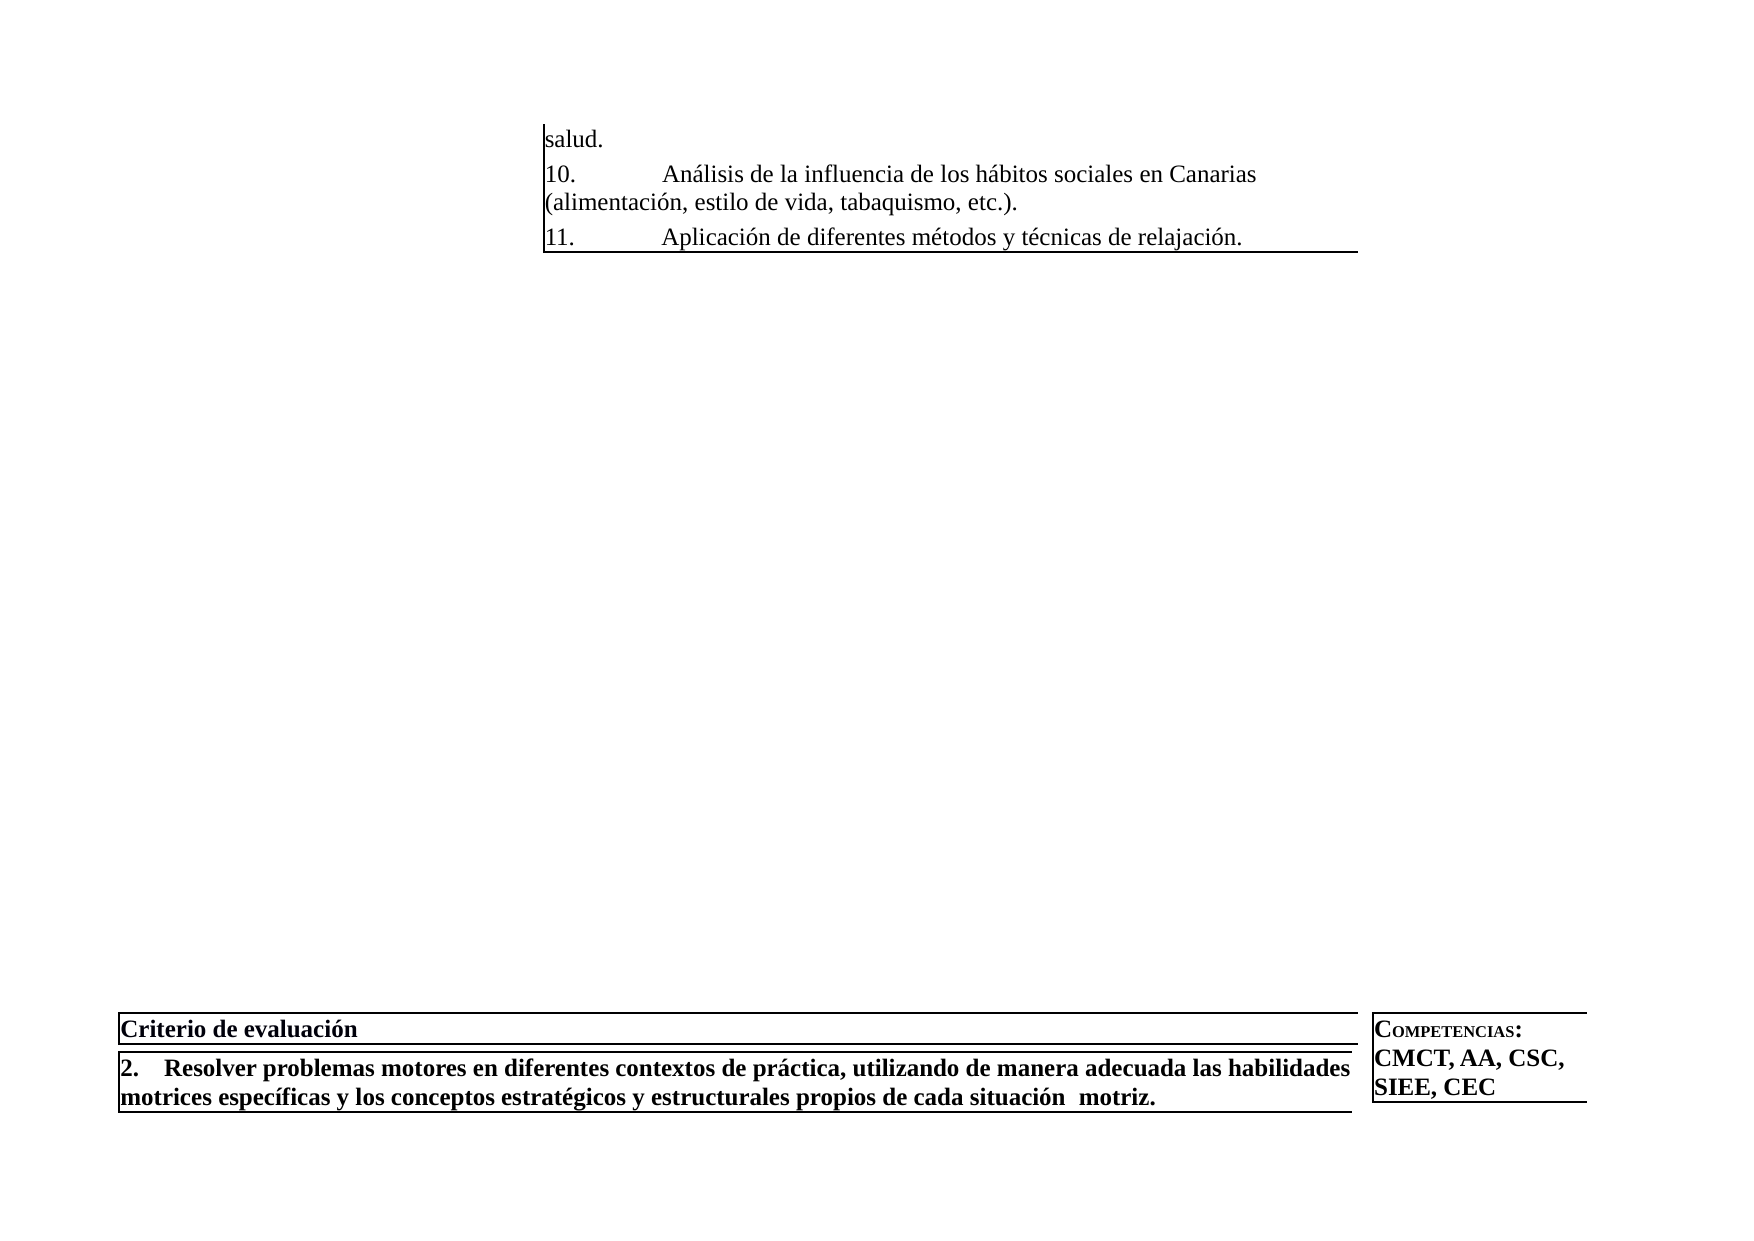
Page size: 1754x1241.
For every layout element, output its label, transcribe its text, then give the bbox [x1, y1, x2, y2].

table_header Competencias: CMCT, AA, CSC, SIEE, CEC [1359, 1006, 1600, 1113]
table_cell [1359, 253, 1600, 258]
table_header Criterio de evaluación 2. Resolver problemas motores en diferentes contextos de práctica, utilizando de manera adecuada las habilidades motrices específicas y los conceptos estratégicos y estructurales propios de cada situación motriz. [117, 1006, 1359, 1113]
table_cell salud. 10. Análisis de la influencia de los hábitos sociales en Canarias (alimentación, estilo de vida, tabaquismo, etc.). 11. Aplicación de diferentes métodos y técnicas de relajación. [541, 118, 1359, 253]
table_cell [117, 253, 541, 258]
table_header [1359, 118, 1600, 253]
table_cell [117, 118, 541, 253]
table_cell [541, 253, 1359, 258]
